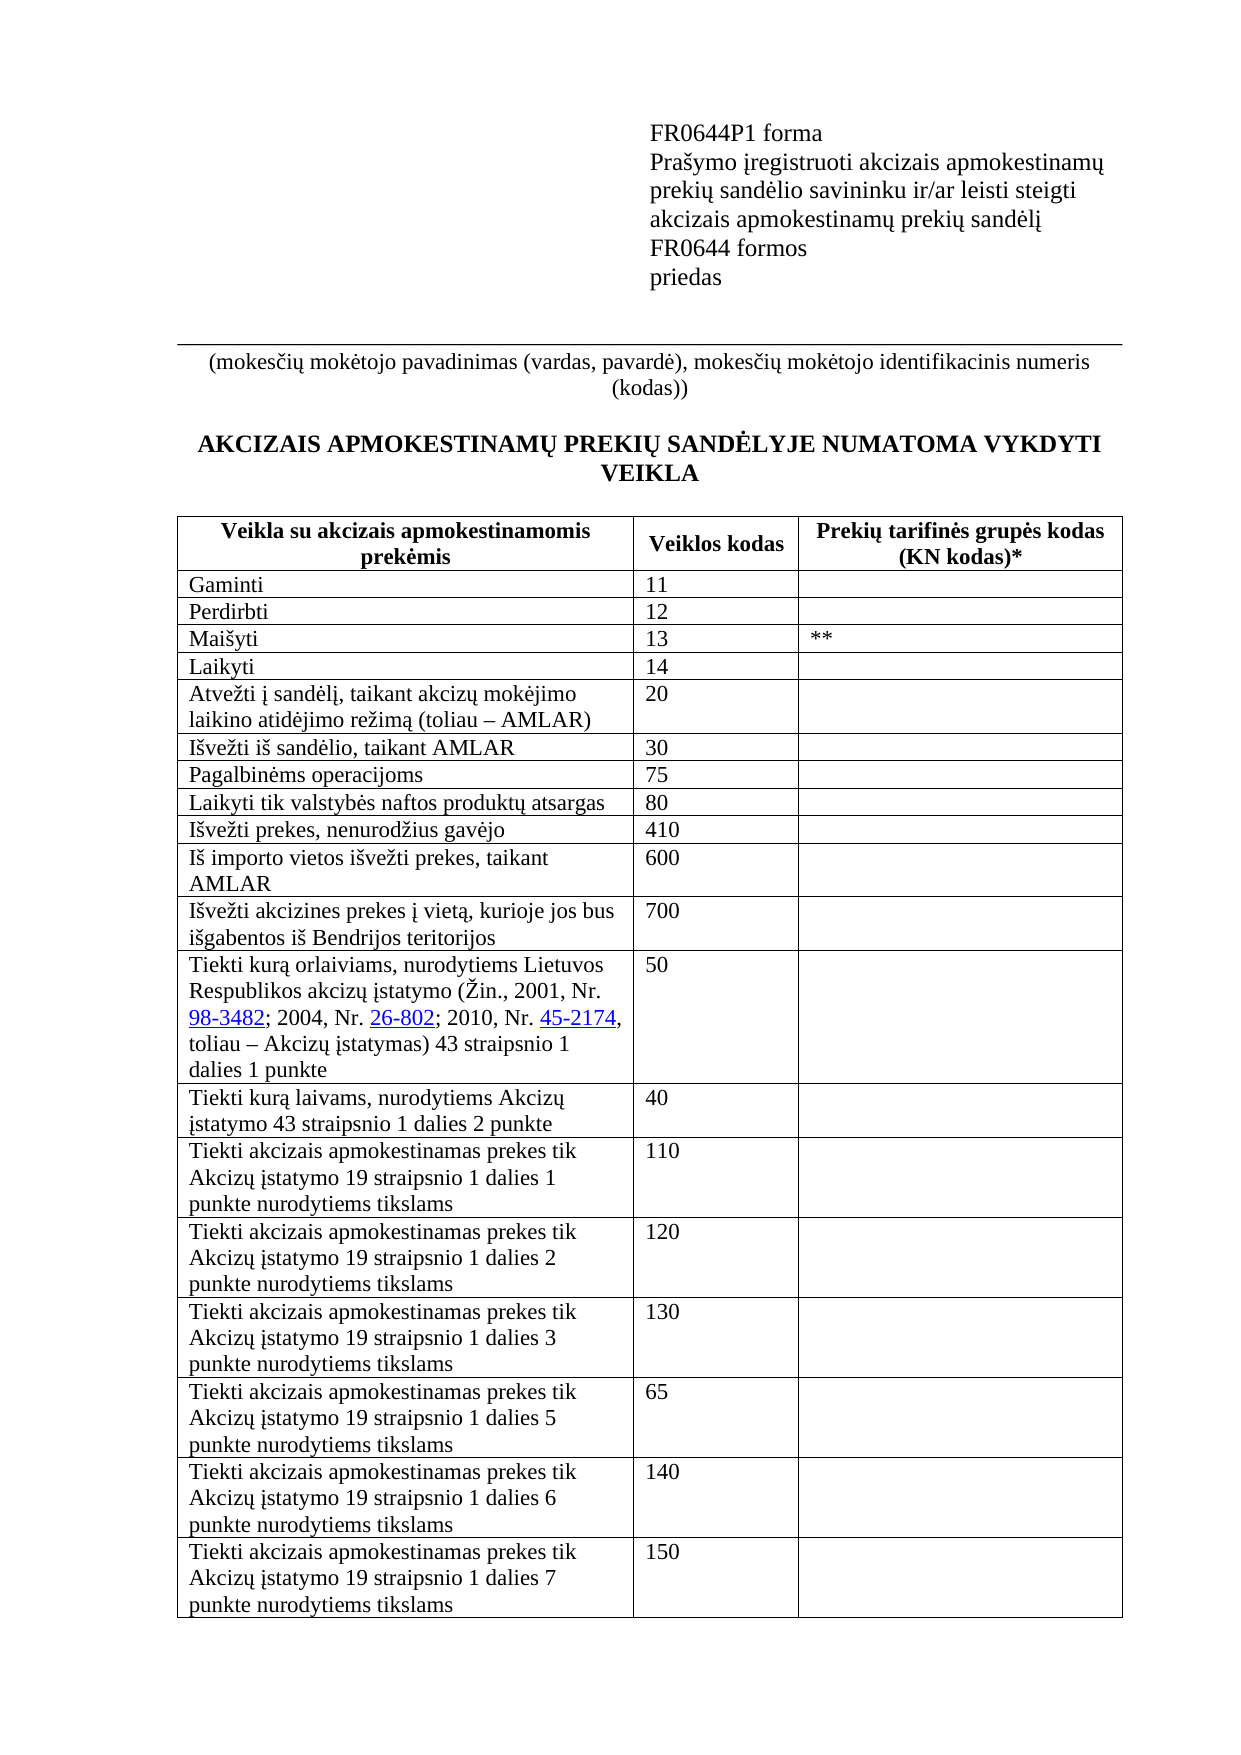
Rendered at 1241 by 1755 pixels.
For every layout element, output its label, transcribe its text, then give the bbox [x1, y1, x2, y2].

table_cell [799, 1138, 1122, 1217]
text Prašymo įregistruoti akcizais apmokestinamų [649, 147, 1122, 176]
table_cell Laikyti tik valstybės naftos produktų atsargas [178, 789, 633, 815]
table_cell [799, 761, 1122, 788]
table_cell 120 [634, 1218, 798, 1297]
table_cell Tiekti kurą laivams, nurodytiems Akcizų įstatymo 43 straipsnio 1 dalies 2 punkte [178, 1084, 633, 1137]
table_cell [799, 897, 1122, 950]
text priedas [649, 262, 1122, 291]
table_cell 75 [634, 761, 798, 788]
table_cell 80 [634, 789, 798, 815]
table_cell Laikyti [178, 653, 633, 679]
text prekių sandėlio savininku ir/ar leisti steigti [649, 176, 1122, 204]
text (mokesčių mokėtojo pavadinimas (vardas, pavardė), mokesčių mokėtojo identifikacinis numeris (kodas)) [177, 348, 1122, 401]
table_cell [799, 1084, 1122, 1137]
table_header Prekių tarifinės grupės kodas (KN kodas)* [799, 517, 1122, 569]
table_cell [799, 844, 1122, 896]
table_cell [799, 951, 1122, 1083]
table_cell [799, 734, 1122, 760]
table_cell 14 [634, 653, 798, 679]
table_cell Išvežti iš sandėlio, taikant AMLAR [178, 734, 633, 760]
table_cell [799, 816, 1122, 842]
table_cell [799, 1378, 1122, 1457]
table_cell [799, 598, 1122, 624]
table_cell 40 [634, 1084, 798, 1137]
text AKCIZAIS APMOKESTINAMŲ PREKIŲ SANDĖLYJE NUMATOMA VYKDYTI VEIKLA [177, 429, 1122, 487]
table_cell [799, 1458, 1122, 1537]
table_cell Perdirbti [178, 598, 633, 624]
table_cell Tiekti akcizais apmokestinamas prekes tik Akcizų įstatymo 19 straipsnio 1 dalies 7 punkte nurodytiems tikslams [178, 1538, 633, 1617]
text FR0644 formos [649, 233, 1122, 262]
table_cell Tiekti akcizais apmokestinamas prekes tik Akcizų įstatymo 19 straipsnio 1 dalies 1 punkte nurodytiems tikslams [178, 1138, 633, 1217]
table_header Veikla su akcizais apmokestinamomis prekėmis [178, 517, 633, 569]
table_cell [799, 680, 1122, 733]
table_cell Iš importo vietos išvežti prekes, taikant AMLAR [178, 844, 633, 896]
table_cell 11 [634, 571, 798, 597]
table_cell Gaminti [178, 571, 633, 597]
table_cell [799, 1218, 1122, 1297]
table_cell [799, 1538, 1122, 1617]
table_cell Tiekti kurą orlaiviams, nurodytiems Lietuvos Respublikos akcizų įstatymo (Žin., 2001, Nr. 98-3482; 2004, Nr. 26-802; 2010, Nr. 45-2174, toliau – Akcizų įstatymas) 43 straipsnio 1 dalies 1 punkte [178, 951, 633, 1083]
table_cell Atvežti į sandėlį, taikant akcizų mokėjimo laikino atidėjimo režimą (toliau – AMLAR) [178, 680, 633, 733]
table_cell Išvežti akcizines prekes į vietą, kurioje jos bus išgabentos iš Bendrijos teritorijos [178, 897, 633, 950]
table_cell Pagalbinėms operacijoms [178, 761, 633, 788]
table_cell Išvežti prekes, nenurodžius gavėjo [178, 816, 633, 842]
table_cell 150 [634, 1538, 798, 1617]
table_cell Tiekti akcizais apmokestinamas prekes tik Akcizų įstatymo 19 straipsnio 1 dalies 6 punkte nurodytiems tikslams [178, 1458, 633, 1537]
table_cell [799, 571, 1122, 597]
table_cell 12 [634, 598, 798, 624]
table_cell 130 [634, 1298, 798, 1377]
table_cell 13 [634, 625, 798, 652]
table_cell 50 [634, 951, 798, 1083]
table_cell ** [799, 625, 1122, 652]
table_cell 600 [634, 844, 798, 896]
table_cell 410 [634, 816, 798, 842]
table_cell Tiekti akcizais apmokestinamas prekes tik Akcizų įstatymo 19 straipsnio 1 dalies 5 punkte nurodytiems tikslams [178, 1378, 633, 1457]
table_cell Maišyti [178, 625, 633, 652]
text _ [177, 319, 1122, 344]
table_cell [799, 789, 1122, 815]
text akcizais apmokestinamų prekių sandėlį [649, 204, 1122, 233]
table_cell 20 [634, 680, 798, 733]
table_cell [799, 1298, 1122, 1377]
text FR0644P1 forma [649, 118, 1122, 147]
table_cell Tiekti akcizais apmokestinamas prekes tik Akcizų įstatymo 19 straipsnio 1 dalies 2 punkte nurodytiems tikslams [178, 1218, 633, 1297]
table_cell 30 [634, 734, 798, 760]
table_cell 110 [634, 1138, 798, 1217]
table_header Veiklos kodas [634, 517, 798, 569]
table_cell 700 [634, 897, 798, 950]
table_cell 65 [634, 1378, 798, 1457]
table_cell Tiekti akcizais apmokestinamas prekes tik Akcizų įstatymo 19 straipsnio 1 dalies 3 punkte nurodytiems tikslams [178, 1298, 633, 1377]
table_cell 140 [634, 1458, 798, 1537]
table_cell [799, 653, 1122, 679]
